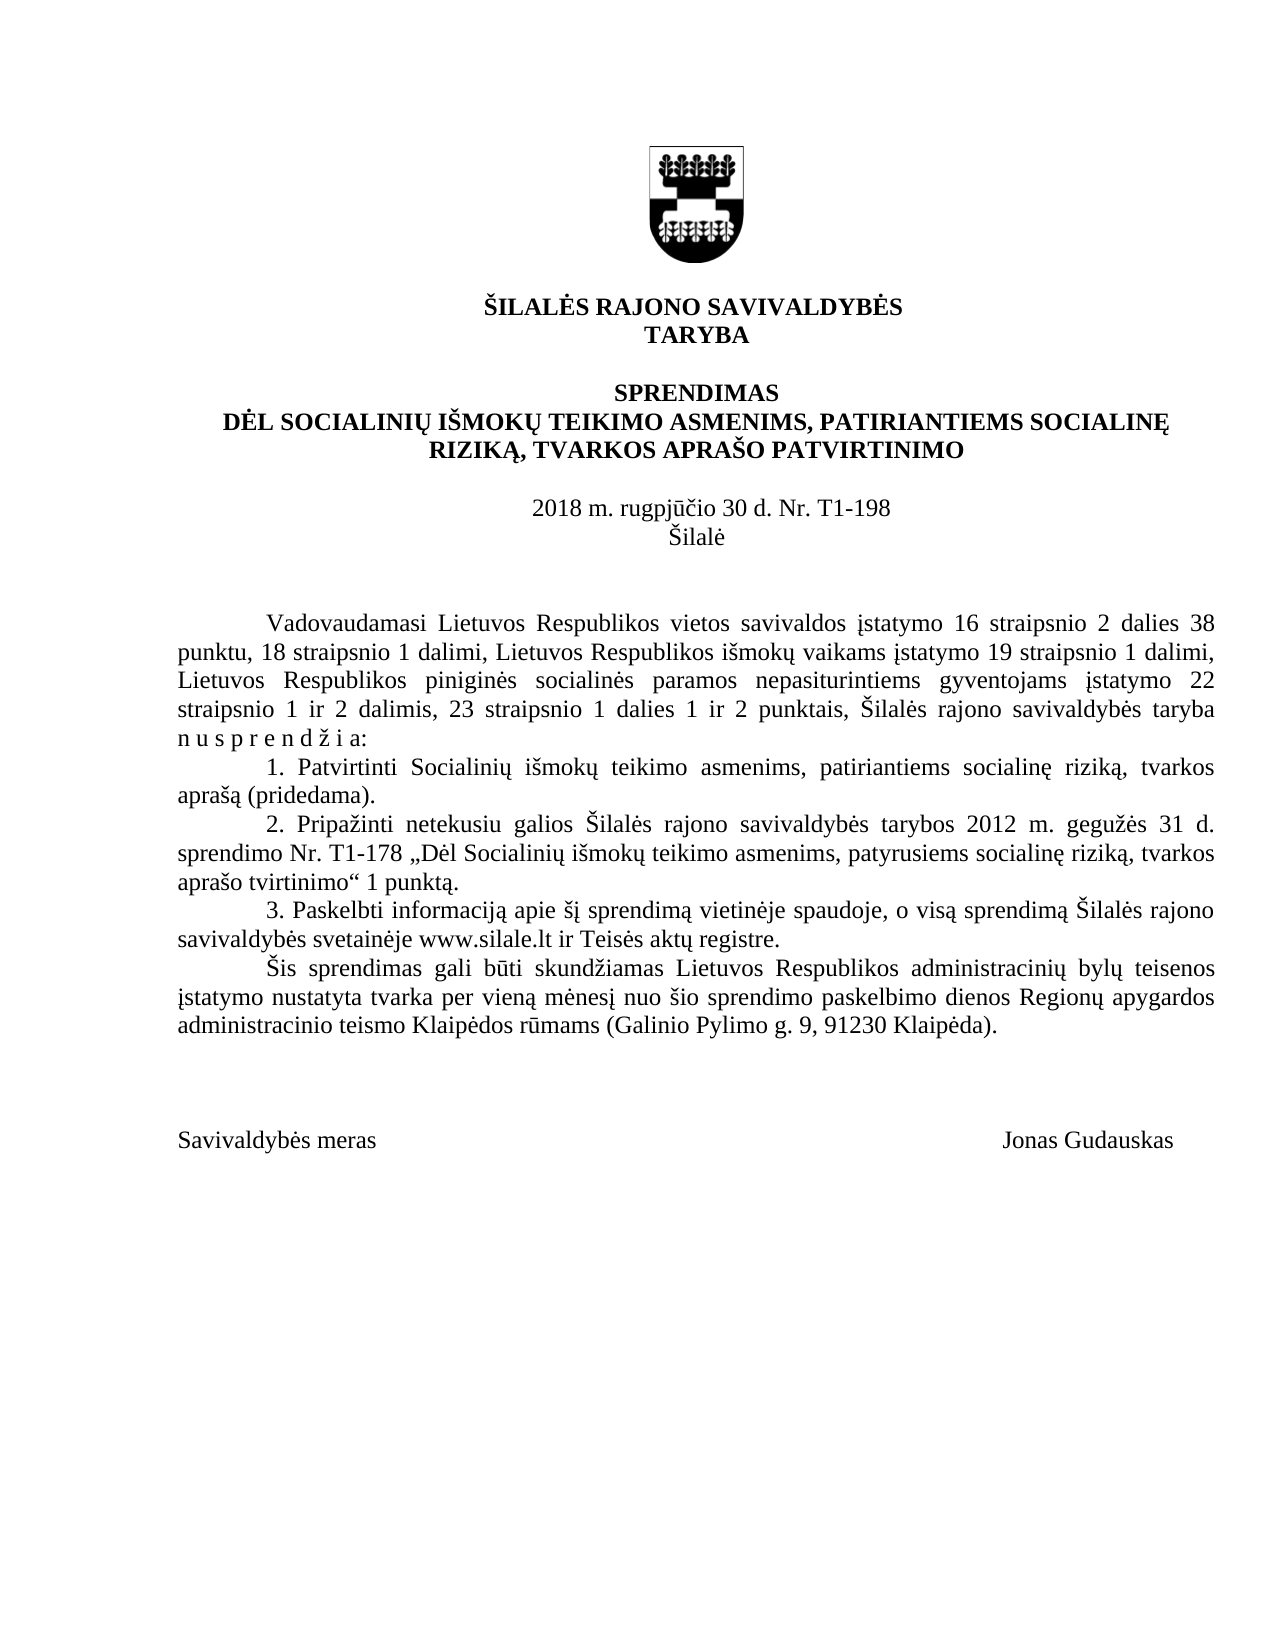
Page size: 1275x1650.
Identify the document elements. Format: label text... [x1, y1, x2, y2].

text 1. Patvirtinti Socialinių išmokų teikimo asmenims, patiriantiems socialinę riziką, tvarkos aprašą (pridedama). [177, 752, 1216, 809]
text 2018 m. rugpjūčio 30 d. Nr. T1-198 [207, 493, 1216, 522]
text 2. Pripažinti netekusiu galios Šilalės rajono savivaldybės tarybos 2012 m. gegužės 31 d. sprendimo Nr. T1-178 „Dėl Socialinių išmokų teikimo asmenims, patyrusiems socialinę riziką, tvarkos aprašo tvirtinimo“ 1 punktą. [177, 809, 1216, 895]
text SPRENDIMAS [177, 378, 1216, 407]
text Savivaldybės meras Jonas Gudauskas [177, 1125, 1216, 1154]
text ŠILALĖS RAJONO SAVIVALDYBĖS [177, 292, 1216, 320]
text TARYBA [177, 320, 1216, 349]
text Šis sprendimas gali būti skundžiamas Lietuvos Respublikos administracinių bylų teisenos įstatymo nustatyta tvarka per vieną mėnesį nuo šio sprendimo paskelbimo dienos Regionų apygardos administracinio teismo Klaipėdos rūmams (Galinio Pylimo g. 9, 91230 Klaipėda). [177, 953, 1216, 1039]
text DĖL SOCIALINIŲ IŠMOKŲ TEIKIMO ASMENIMS, PATIRIANTIEMS SOCIALINĘ RIZIKĄ, TVARKOS APRAŠO PATVIRTINIMO [177, 407, 1216, 464]
text Šilalė [177, 522, 1216, 550]
text Vadovaudamasi Lietuvos Respublikos vietos savivaldos įstatymo 16 straipsnio 2 dalies 38 punktu, 18 straipsnio 1 dalimi, Lietuvos Respublikos išmokų vaikams įstatymo 19 straipsnio 1 dalimi, Lietuvos Respublikos piniginės socialinės paramos nepasiturintiems gyventojams įstatymo 22 straipsnio 1 ir 2 dalimis, 23 straipsnio 1 dalies 1 ir 2 punktais, Šilalės rajono savivaldybės taryba nusprendžia: [177, 608, 1216, 752]
text 3. Paskelbti informaciją apie šį sprendimą vietinėje spaudoje, o visą sprendimą Šilalės rajono savivaldybės svetainėje www.silale.lt ir Teisės aktų registre. [177, 895, 1216, 953]
